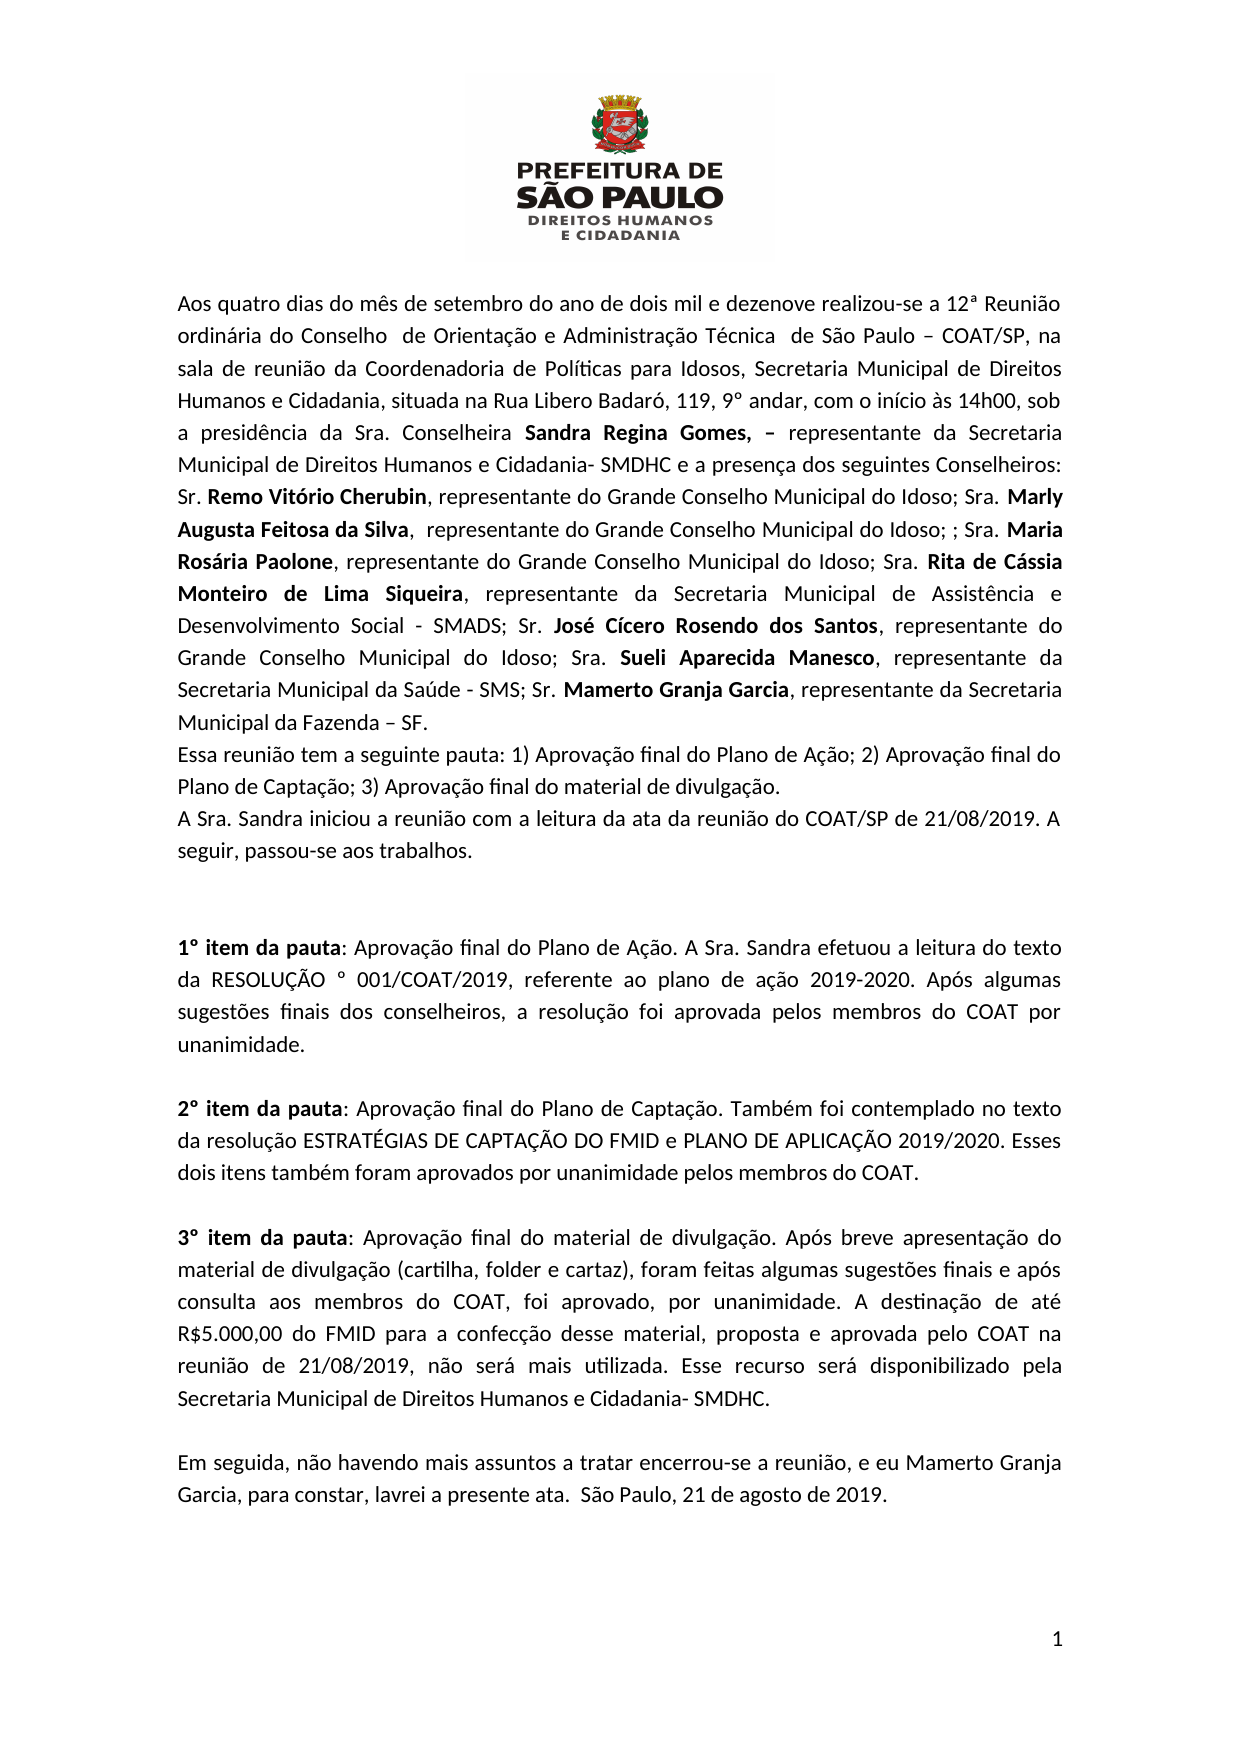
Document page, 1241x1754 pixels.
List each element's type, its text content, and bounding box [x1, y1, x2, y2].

picture [465, 73, 775, 262]
text Essa reunião tem a seguinte pauta: 1) Aprovação final do Plano de Ação; 2) Aprovação final do Plano de Captação; 3) Aprovação final do material de divulgação. [177, 740, 1063, 800]
text 2º item da pauta: Aprovação final do Plano de Captação. Também foi contemplado no texto da resolução ESTRATÉGIAS DE CAPTAÇÃO DO FMID e PLANO DE APLICAÇÃO 2019/2020. Esses dois itens também foram aprovados por unanimidade pelos membros do COAT. [177, 1094, 1063, 1186]
text 3º item da pauta: Aprovação final do material de divulgação. Após breve apresentação do material de divulgação (cartilha, folder e cartaz), foram feitas algumas sugestões finais e após consulta aos membros do COAT, foi aprovado, por unanimidade. A destinação de até R$5.000,00 do FMID para a confecção desse material, proposta e aprovada pelo COAT na reunião de 21/08/2019, não será mais utilizada. Esse recurso será disponibilizado pela Secretaria Municipal de Direitos Humanos e Cidadania- SMDHC. [177, 1223, 1063, 1412]
text Em seguida, não havendo mais assuntos a tratar encerrou-se a reunião, e eu Mamerto Granja Garcia, para constar, lavrei a presente ata. São Paulo, 21 de agosto de 2019. [177, 1448, 1063, 1508]
text Aos quatro dias do mês de setembro do ano de dois mil e dezenove realizou-se a 12ª Reunião ordinária do Conselho de Orientação e Administração Técnica de São Paulo – COAT/SP, na sala de reunião da Coordenadoria de Políticas para Idosos, Secretaria Municipal de Direitos Humanos e Cidadania, situada na Rua Libero Badaró, 119, 9º andar, com o início às 14h00, sob a presidência da Sra. Conselheira Sandra Regina Gomes, – representante da Secretaria Municipal de Direitos Humanos e Cidadania- SMDHC e a presença dos seguintes Conselheiros: Sr. Remo Vitório Cherubin, representante do Grande Conselho Municipal do Idoso; Sra. Marly Augusta Feitosa da Silva, representante do Grande Conselho Municipal do Idoso; ; Sra. Maria Rosária Paolone, representante do Grande Conselho Municipal do Idoso; Sra. Rita de Cássia Monteiro de Lima Siqueira, representante da Secretaria Municipal de Assistência e Desenvolvimento Social - SMADS; Sr. José Cícero Rosendo dos Santos, representante do Grande Conselho Municipal do Idoso; Sra. Sueli Aparecida Manesco, representante da Secretaria Municipal da Saúde - SMS; Sr. Mamerto Granja Garcia, representante da Secretaria Municipal da Fazenda – SF. [177, 289, 1063, 736]
text A Sra. Sandra iniciou a reunião com a leitura da ata da reunião do COAT/SP de 21/08/2019. A seguir, passou-se aos trabalhos. [177, 804, 1063, 864]
text 1º item da pauta: Aprovação final do Plano de Ação. A Sra. Sandra efetuou a leitura do texto da RESOLUÇÃO º 001/COAT/2019, referente ao plano de ação 2019-2020. Após algumas sugestões finais dos conselheiros, a resolução foi aprovada pelos membros do COAT por unanimidade. [177, 933, 1063, 1058]
